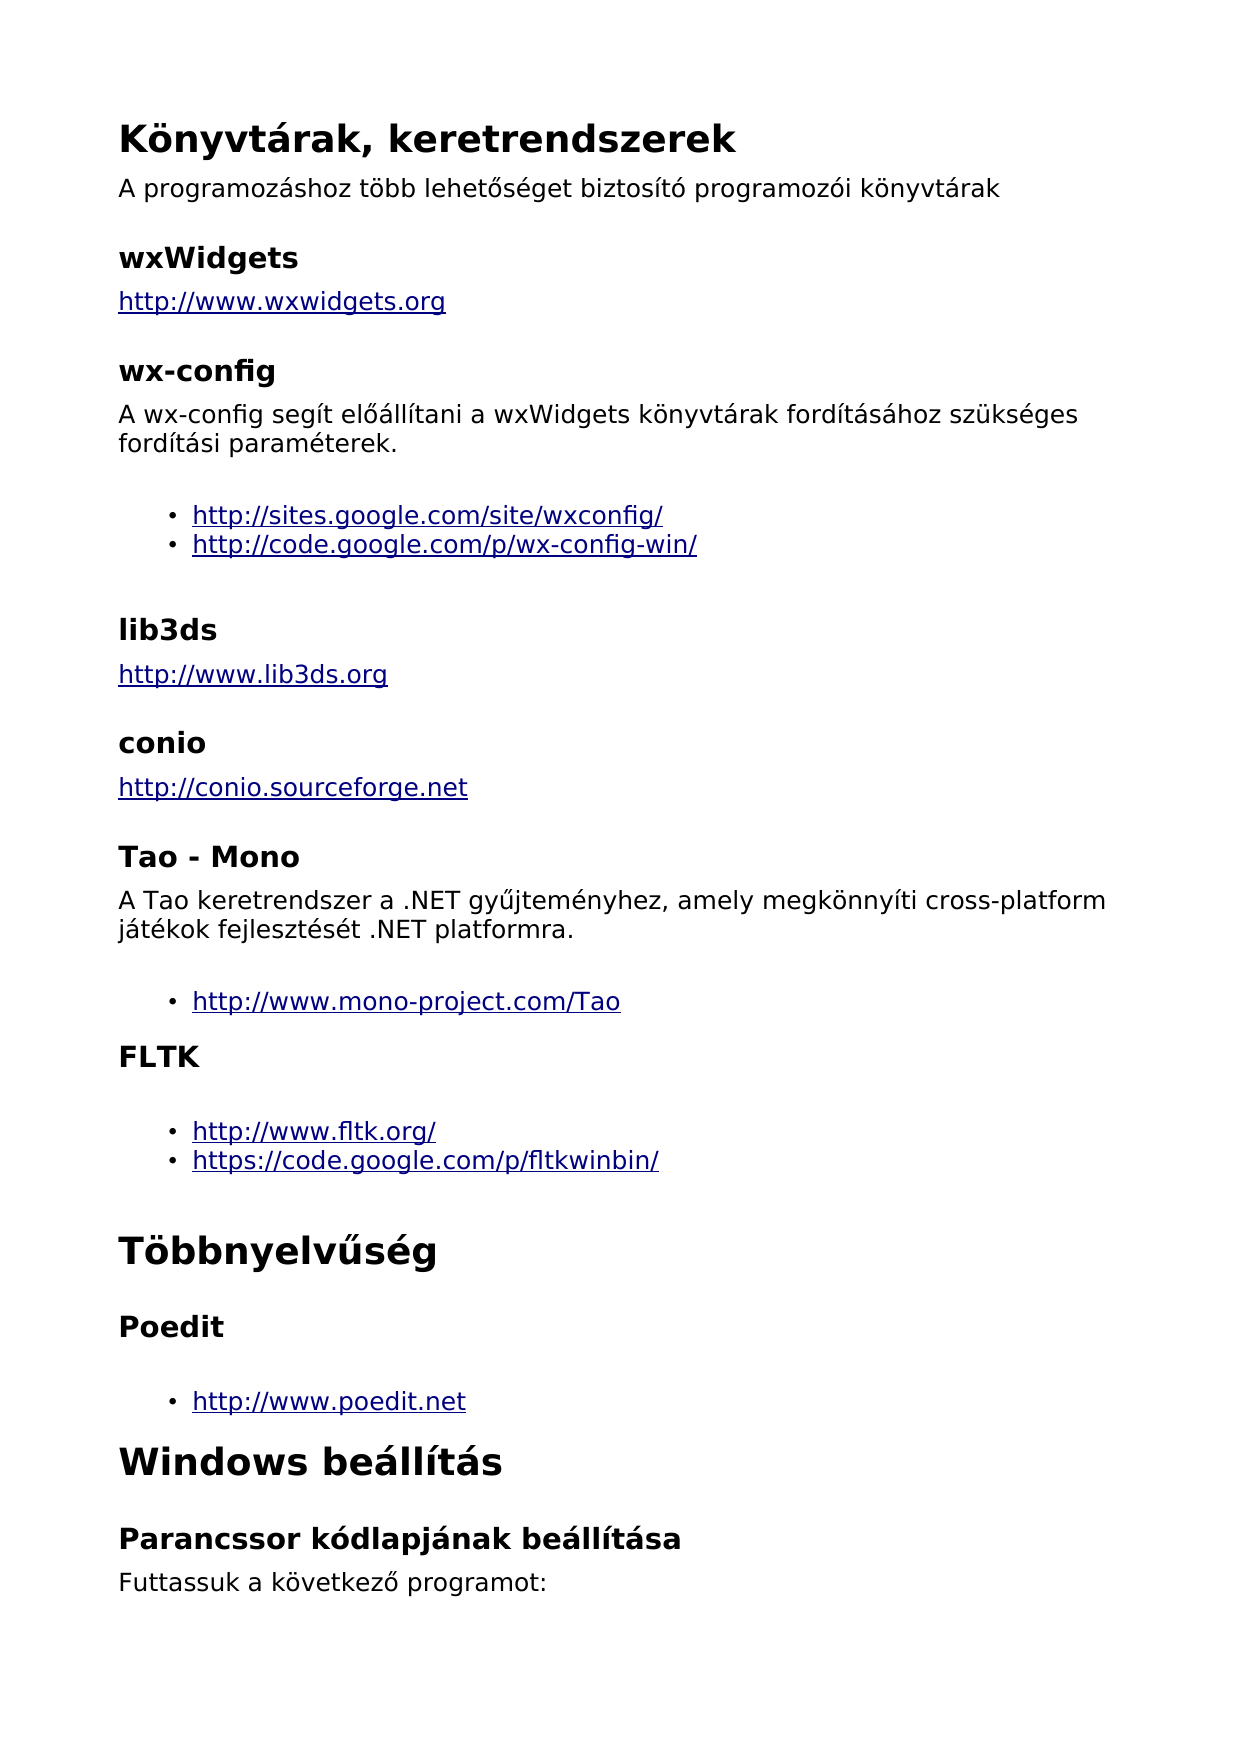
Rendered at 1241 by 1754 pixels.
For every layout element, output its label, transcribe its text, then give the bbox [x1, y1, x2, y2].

subtitle wxWidgets [118, 241, 1122, 275]
subtitle Poedit [118, 1311, 1122, 1345]
text http://conio.sourceforge.net [118, 773, 1122, 802]
subtitle lib3ds [118, 614, 1122, 648]
list http://code.google.com/p/wx-config-win/ [177, 530, 1122, 559]
subtitle Könyvtárak, keretrendszerek [118, 118, 1122, 162]
text http://www.wxwidgets.org [118, 287, 1122, 317]
subtitle Tao - Mono [118, 840, 1122, 874]
subtitle wx-config [118, 354, 1122, 388]
list http://sites.google.com/site/wxconfig/ [177, 501, 1122, 530]
subtitle Parancssor kódlapjának beállítása [118, 1522, 1122, 1556]
text A wx-config segít előállítani a wxWidgets könyvtárak fordításához szükséges fordítási paraméterek. [118, 401, 1122, 459]
list http://www.poedit.net [177, 1387, 1122, 1416]
subtitle Windows beállítás [118, 1441, 1122, 1484]
subtitle conio [118, 727, 1122, 761]
list http://www.fltk.org/ [177, 1117, 1122, 1146]
subtitle FLTK [118, 1041, 1122, 1075]
text http://www.lib3ds.org [118, 660, 1122, 689]
list https://code.google.com/p/fltkwinbin/ [177, 1146, 1122, 1175]
text A programozáshoz több lehetőséget biztosító programozói könyvtárak [118, 174, 1122, 203]
text Futtassuk a következő programot: [118, 1568, 1122, 1598]
list http://www.mono-project.com/Tao [177, 987, 1122, 1016]
subtitle Többnyelvűség [118, 1229, 1122, 1273]
text A Tao keretrendszer a .NET gyűjteményhez, amely megkönnyíti cross-platform játékok fejlesztését .NET platformra. [118, 886, 1122, 945]
